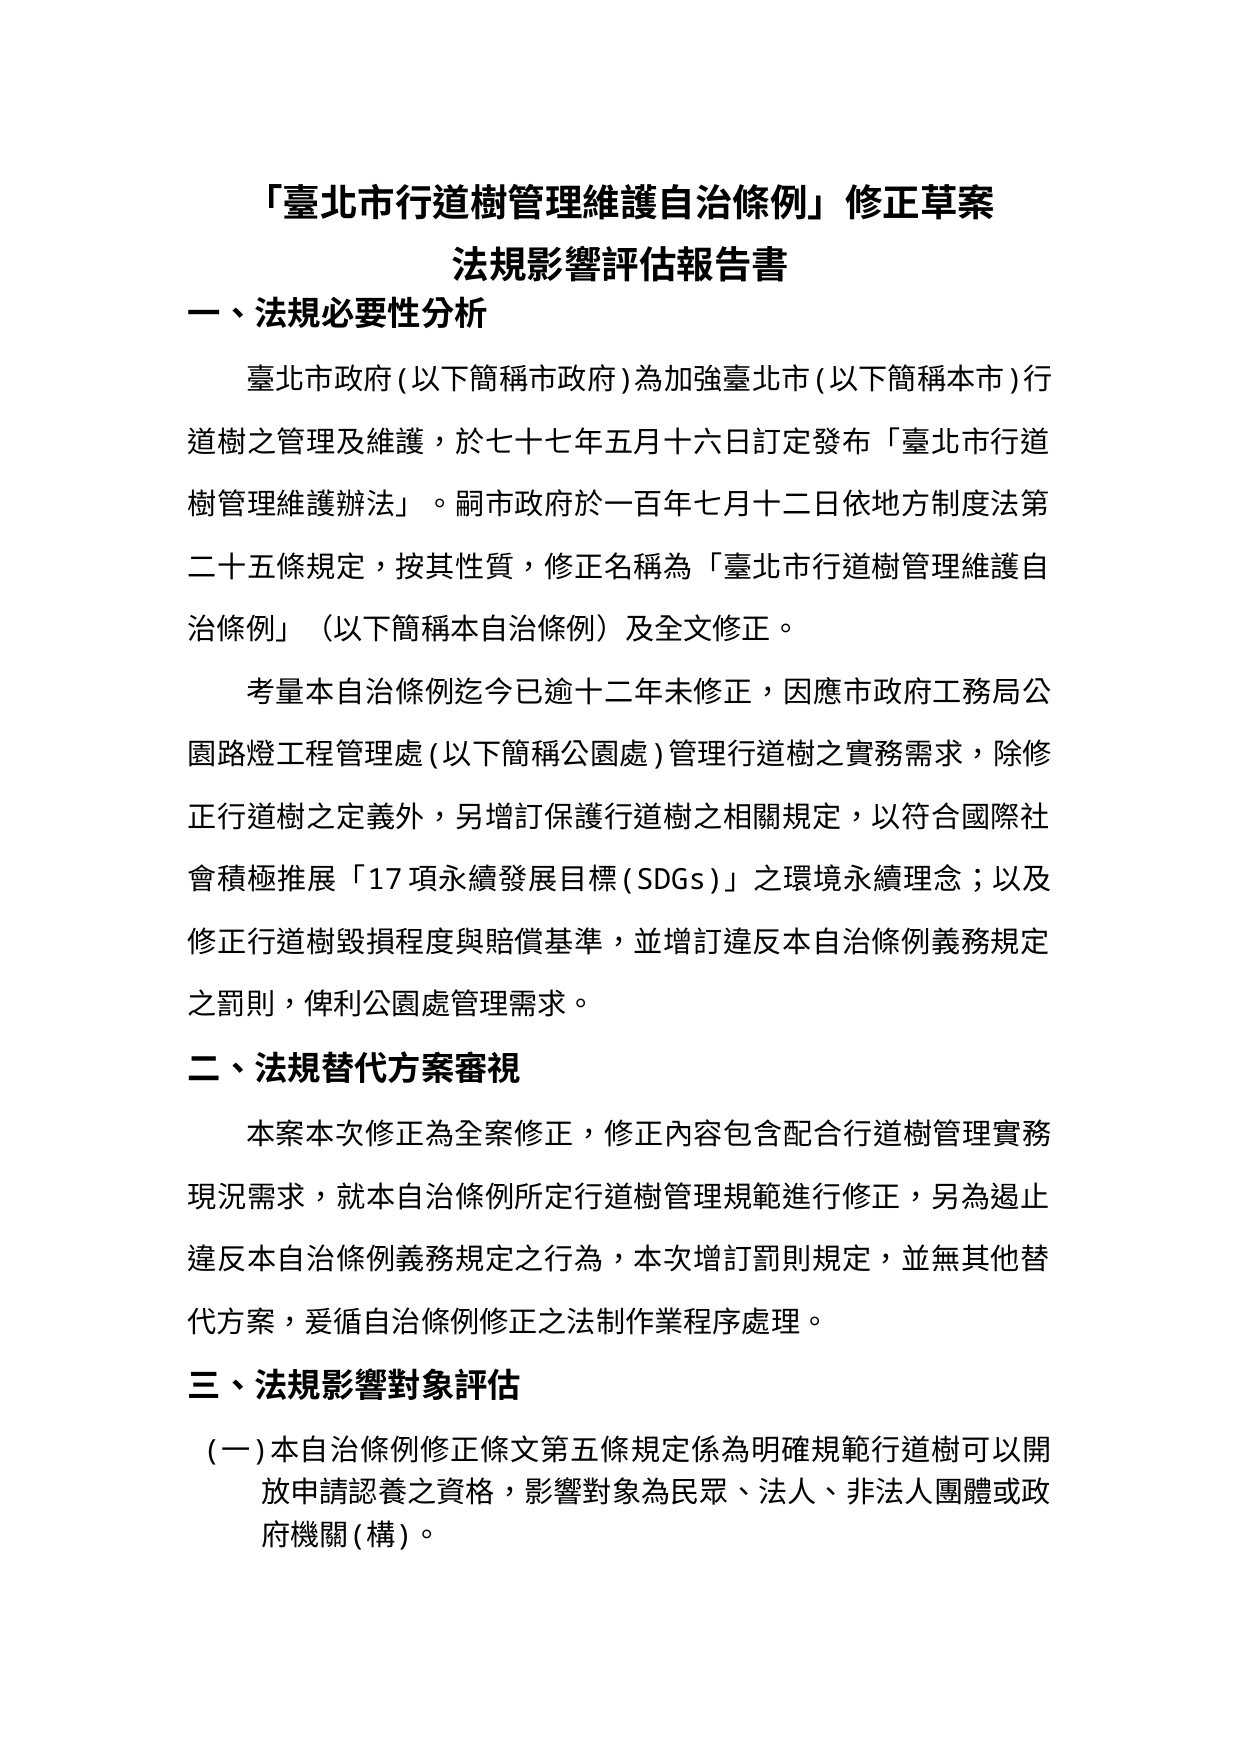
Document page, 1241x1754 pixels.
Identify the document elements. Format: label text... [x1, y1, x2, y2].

text 「臺北市行道樹管理維護自治條例」修正草案 [187, 158, 1053, 221]
text 本案本次修正為全案修正，修正內容包含配合行道樹管理實務現況需求，就本自治條例所定行道樹管理規範進行修正，另為遏止違反本自治條例義務規定之行為，本次增訂罰則規定，並無其他替代方案，爰循自治條例修正之法制作業程序處理。 [187, 1090, 1053, 1340]
text 考量本自治條例迄今已逾十二年未修正，因應市政府工務局公園路燈工程管理處(以下簡稱公園處)管理行道樹之實務需求，除修正行道樹之定義外，另增訂保護行道樹之相關規定，以符合國際社會積極推展「17項永續發展目標(SDGs)」之環境永續理念；以及修正行道樹毀損程度與賠償基準，並增訂違反本自治條例義務規定之罰則，俾利公園處管理需求。 [187, 648, 1053, 1023]
text (一)本自治條例修正條文第五條規定係為明確規範行道樹可以開放申請認養之資格，影響對象為民眾、法人、非法人團體或政府機關(構)。 [173, 1426, 1053, 1553]
text 臺北市政府(以下簡稱市政府)為加強臺北市(以下簡稱本市)行道樹之管理及維護，於七十七年五月十六日訂定發布「臺北市行道樹管理維護辦法」。嗣市政府於一百年七月十二日依地方制度法第二十五條規定，按其性質，修正名稱為「臺北市行道樹管理維護自治條例」（以下簡稱本自治條例）及全文修正。 [187, 335, 1053, 648]
text 一、法規必要性分析 [187, 283, 1053, 335]
text 二、法規替代方案審視 [187, 1042, 1053, 1090]
text 三、法規影響對象評估 [187, 1359, 1053, 1407]
text 法規影響評估報告書 [187, 221, 1053, 283]
